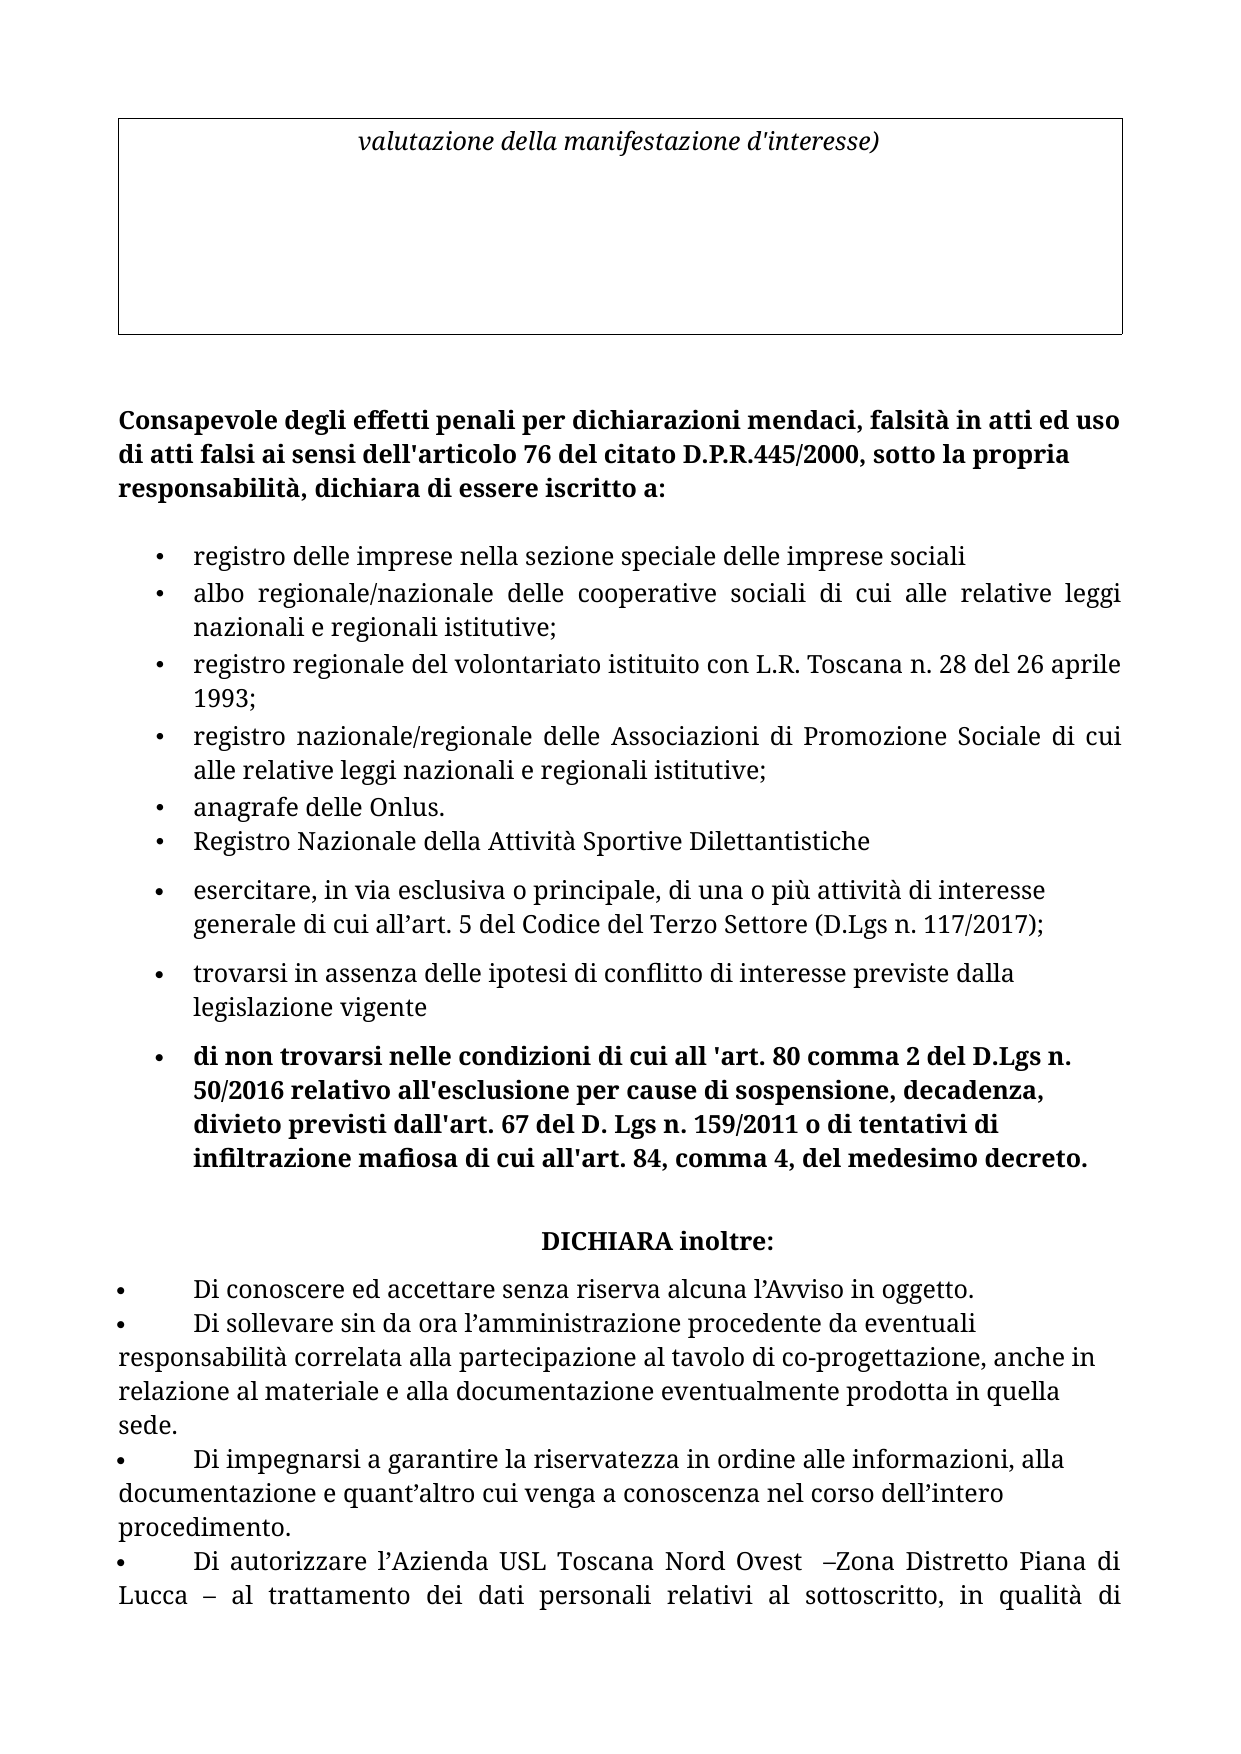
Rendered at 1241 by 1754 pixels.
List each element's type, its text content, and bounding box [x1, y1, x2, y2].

list Registro Nazionale della Attività Sportive Dilettantistiche [156, 823, 1122, 858]
list esercitare, in via esclusiva o principale, di una o più attività di interesse generale di cui all’art. 5 del Codice del Terzo Settore (D.Lgs n. 117/2017); [156, 872, 1122, 941]
list anagrafe delle Onlus. [156, 789, 1122, 823]
text Consapevole degli effetti penali per dichiarazioni mendaci, falsità in atti ed uso di atti falsi ai sensi dell'articolo 76 del citato D.P.R.445/2000, sotto la propria responsabilità, dichiara di essere iscritto a: [118, 402, 1122, 504]
list albo regionale/nazionale delle cooperative sociali di cui alle relative leggi nazionali e regionali istitutive; [156, 576, 1122, 644]
list Di autorizzare l’Azienda USL Toscana Nord Ovest –Zona Distretto Piana di Lucca – al trattamento dei dati personali relativi al sottoscritto, in qualità di [117, 1544, 1122, 1612]
list Di sollevare sin da ora l’amministrazione procedente da eventuali responsabilità correlata alla partecipazione al tavolo di co-progettazione, anche in relazione al materiale e alla documentazione eventualmente prodotta in quella sede. [117, 1306, 1122, 1442]
list registro delle imprese nella sezione speciale delle imprese sociali [156, 538, 1122, 573]
list registro regionale del volontariato istituito con L.R. Toscana n. 28 del 26 aprile 1993; [156, 647, 1122, 715]
list trovarsi in assenza delle ipotesi di conflitto di interesse previste dalla legislazione vigente [156, 955, 1122, 1023]
list Di impegnarsi a garantire la riservatezza in ordine alle informazioni, alla documentazione e quant’altro cui venga a conoscenza nel corso dell’intero procedimento. [117, 1442, 1122, 1544]
list Di conoscere ed accettare senza riserva alcuna l’Avviso in oggetto. [117, 1271, 1122, 1306]
table_header valutazione della manifestazione d'interesse) [119, 119, 1122, 334]
list registro nazionale/regionale delle Associazioni di Promozione Sociale di cui alle relative leggi nazionali e regionali istitutive; [156, 718, 1122, 786]
list di non trovarsi nelle condizioni di cui all 'art. 80 comma 2 del D.Lgs n. 50/2016 relativo all'esclusione per cause di sospensione, decadenza, divieto previsti dall'art. 67 del D. Lgs n. 159/2011 o di tentativi di infiltrazione mafiosa di cui all'art. 84, comma 4, del medesimo decreto. [156, 1038, 1122, 1174]
list DICHIARA inoltre: [156, 1223, 1122, 1257]
